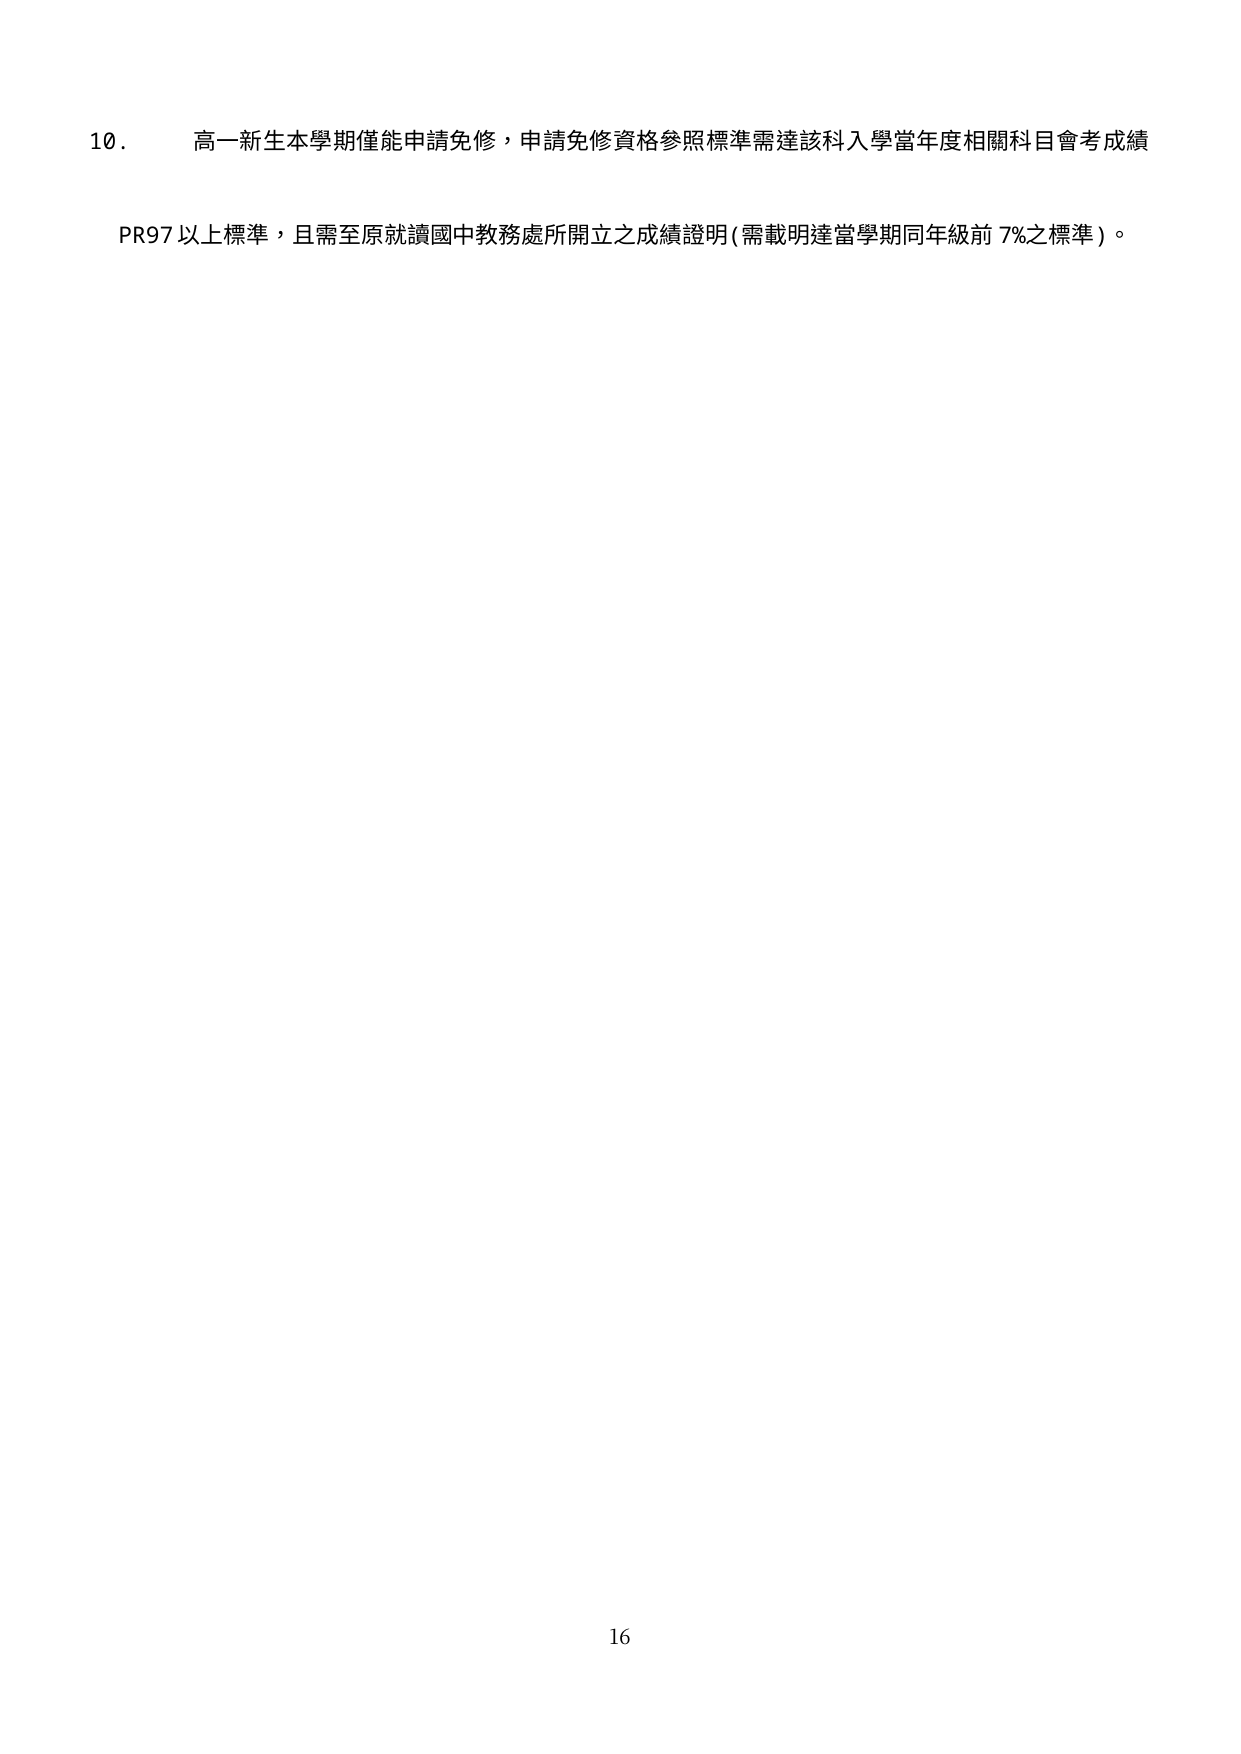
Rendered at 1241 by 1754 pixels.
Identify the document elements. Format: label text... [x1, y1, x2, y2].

list 高一新生本學期僅能申請免修，申請免修資格參照標準需達該科入學當年度相關科目會考成績PR97以上標準，且需至原就讀國中教務處所開立之成績證明(需載明達當學期同年級前7%之標準)。 [89, 98, 1152, 254]
